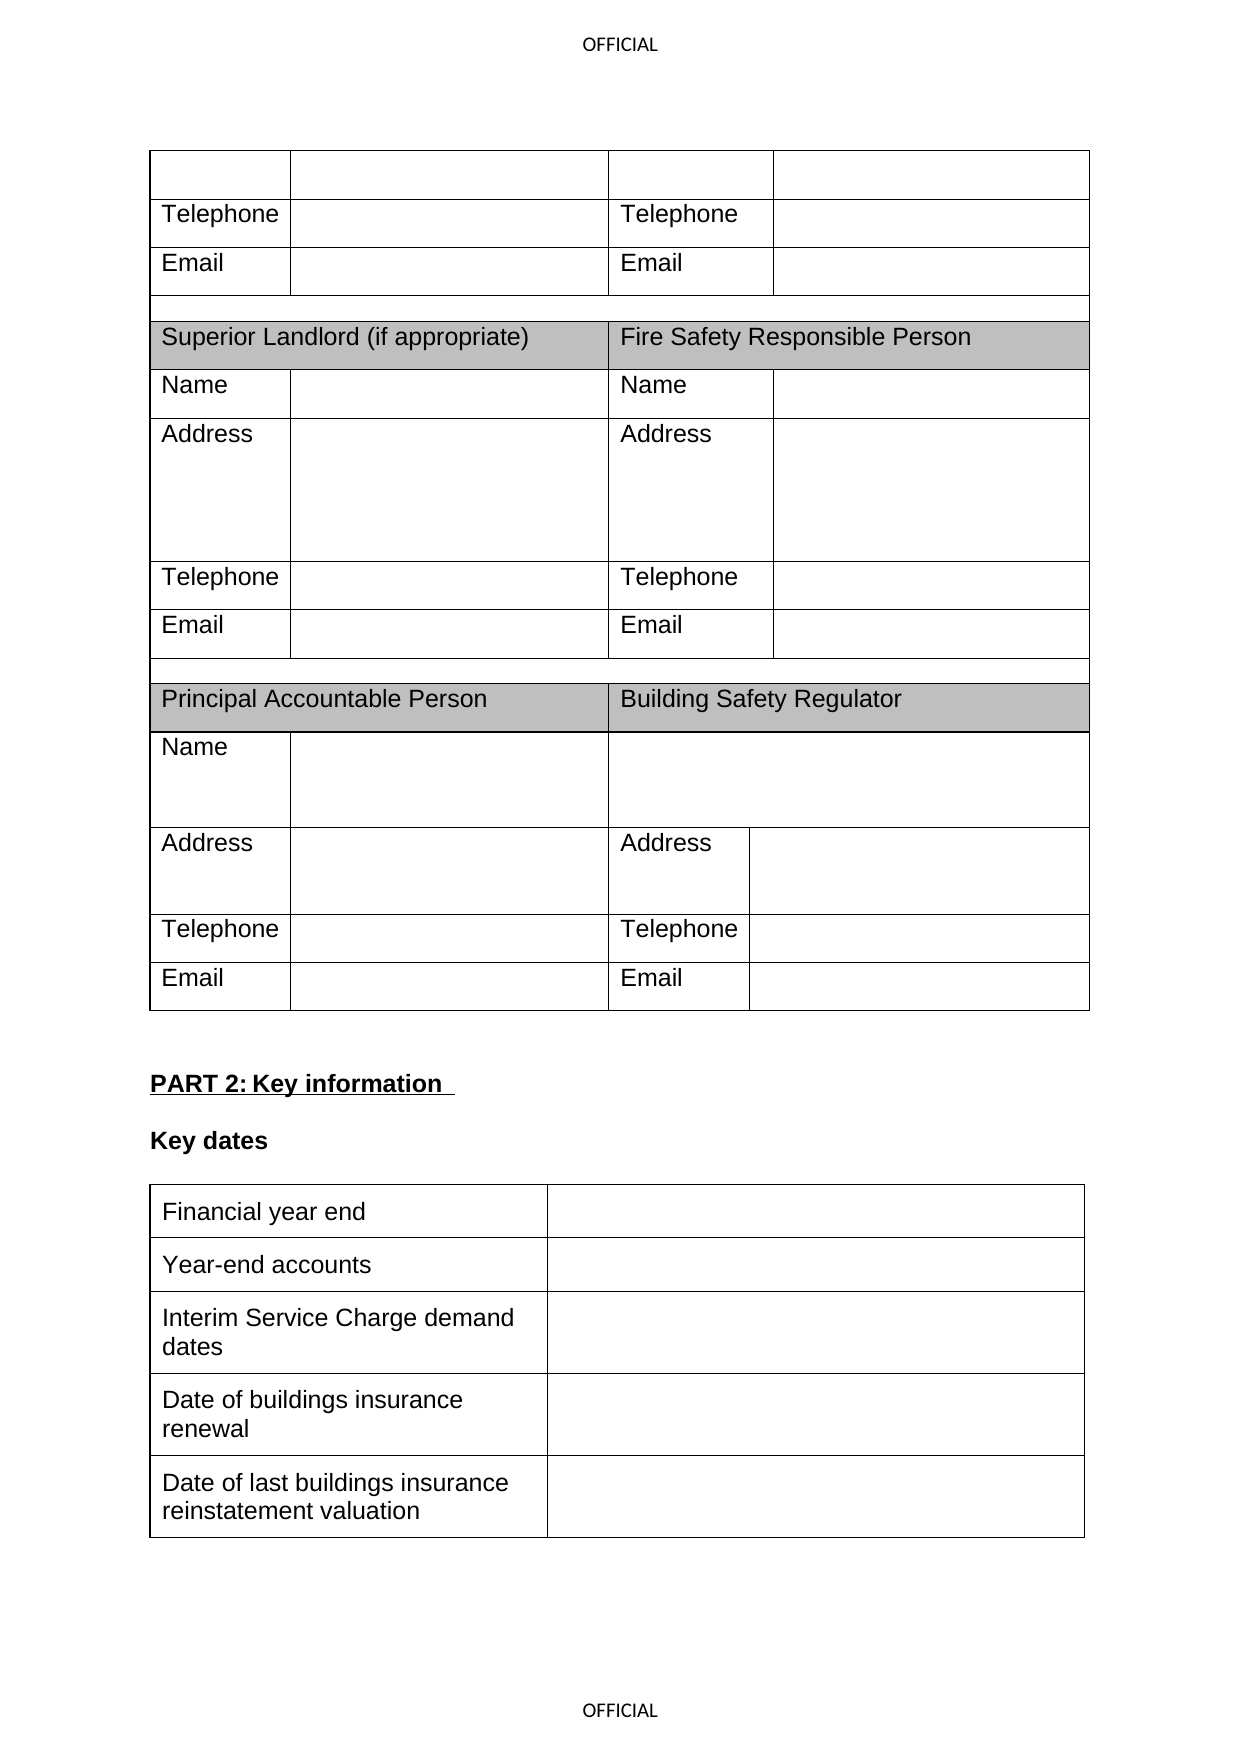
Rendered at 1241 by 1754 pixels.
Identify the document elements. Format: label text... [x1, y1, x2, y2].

table_cell Telephone [151, 200, 290, 247]
table_cell Principal Accountable Person [151, 684, 608, 731]
table_cell [774, 248, 1089, 295]
table_cell [548, 1374, 1084, 1455]
table_cell Address [609, 828, 749, 913]
table_cell Name [151, 370, 290, 417]
table_cell [291, 200, 608, 247]
table_cell Email [609, 963, 749, 1010]
text Key dates [150, 1126, 1090, 1155]
table_cell [750, 915, 1089, 962]
table_cell Year-end accounts [151, 1238, 547, 1291]
table_cell [151, 151, 290, 198]
table_cell Email [151, 248, 290, 295]
table_cell Date of buildings insurance renewal [151, 1374, 547, 1455]
table_cell [774, 151, 1089, 198]
table_cell [291, 963, 608, 1010]
table_cell Fire Safety Responsible Person [609, 322, 1089, 369]
table_cell [151, 659, 1089, 683]
table_cell [774, 562, 1089, 609]
table_cell [151, 296, 1089, 321]
table_cell Telephone [609, 200, 773, 247]
table_cell [548, 1238, 1084, 1291]
table_cell [609, 733, 1089, 827]
table_cell [609, 151, 773, 198]
table_cell [291, 733, 608, 827]
table_cell Address [609, 419, 773, 561]
table_cell [291, 419, 608, 561]
table_cell [774, 610, 1089, 658]
table_cell [548, 1292, 1084, 1373]
table_cell Email [609, 610, 773, 658]
table_header [548, 1185, 1084, 1237]
table_cell Telephone [151, 915, 290, 962]
table_cell [291, 610, 608, 658]
table_cell [774, 370, 1089, 417]
table_cell [750, 828, 1089, 913]
table_cell [291, 915, 608, 962]
table_cell [774, 200, 1089, 247]
text PART 2: Key information [150, 1069, 1090, 1098]
table_header Financial year end [151, 1185, 547, 1237]
table_cell Address [151, 828, 290, 913]
table_cell [291, 562, 608, 609]
table_cell Name [151, 733, 290, 827]
table_cell [774, 419, 1089, 561]
table_cell Telephone [609, 915, 749, 962]
table_cell Name [609, 370, 773, 417]
table_cell Telephone [151, 562, 290, 609]
table_cell Email [151, 963, 290, 1010]
table_cell [291, 370, 608, 417]
table_cell Superior Landlord (if appropriate) [151, 322, 608, 369]
table_cell Email [609, 248, 773, 295]
table_cell [750, 963, 1089, 1010]
table_cell Email [151, 610, 290, 658]
table_cell Address [151, 419, 290, 561]
table_cell Interim Service Charge demand dates [151, 1292, 547, 1373]
table_cell [291, 151, 608, 198]
table_cell Building Safety Regulator [609, 684, 1089, 731]
table_cell Telephone [609, 562, 773, 609]
table_cell [548, 1456, 1084, 1537]
table_cell [291, 248, 608, 295]
table_cell [291, 828, 608, 913]
table_cell Date of last buildings insurance reinstatement valuation [151, 1456, 547, 1537]
